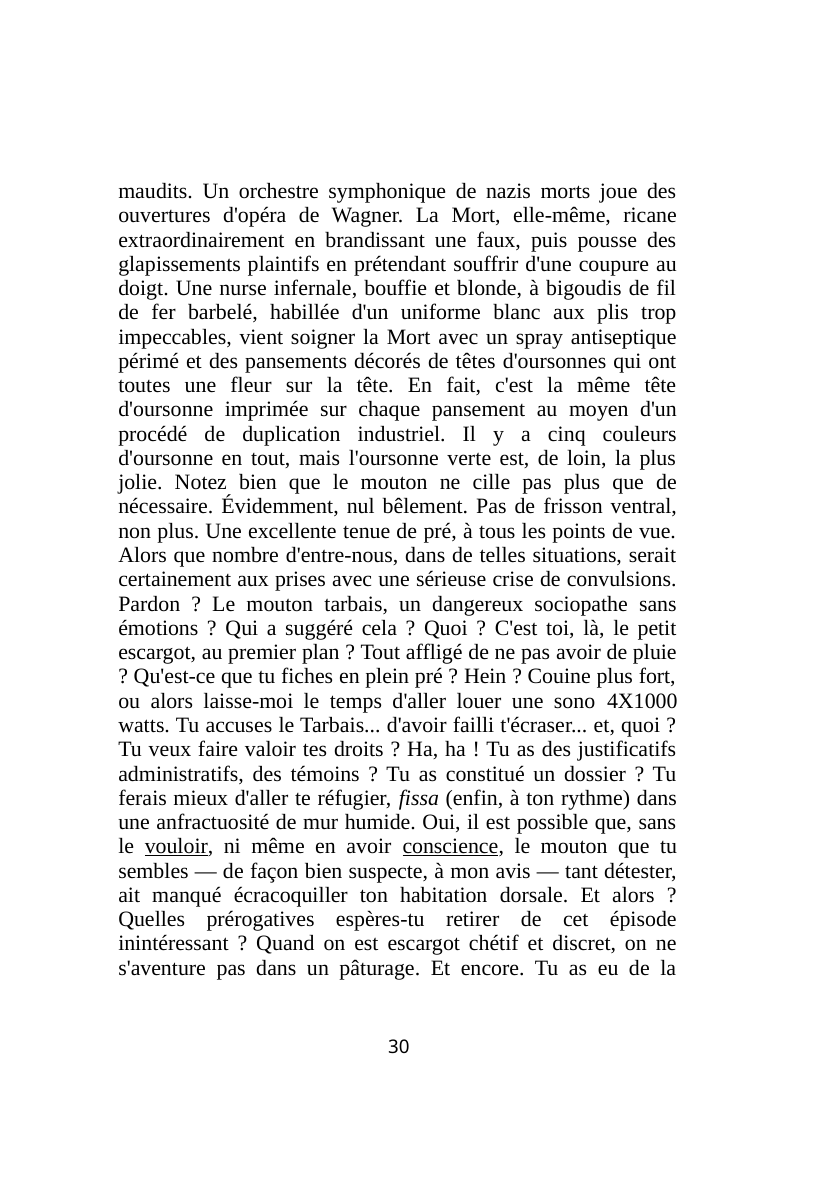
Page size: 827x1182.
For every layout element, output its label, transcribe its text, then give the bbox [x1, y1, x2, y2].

text maudits. Un orchestre symphonique de nazis morts joue des ouvertures d'opéra de Wagner. La Mort, elle-même, ricane extraordinairement en brandissant une faux, puis pousse des glapissements plaintifs en prétendant souffrir d'une coupure au doigt. Une nurse infernale, bouffie et blonde, à bigoudis de fil de fer barbelé, habillée d'un uniforme blanc aux plis trop impeccables, vient soigner la Mort avec un spray antiseptique périmé et des pansements décorés de têtes d'oursonnes qui ont toutes une fleur sur la tête. En fait, c'est la même tête d'oursonne imprimée sur chaque pansement au moyen d'un procédé de duplication industriel. Il y a cinq couleurs d'oursonne en tout, mais l'oursonne verte est, de loin, la plus jolie. Notez bien que le mouton ne cille pas plus que de nécessaire. Évidemment, nul bêlement. Pas de frisson ventral, non plus. Une excellente tenue de pré, à tous les points de vue. Alors que nombre d'entre-nous, dans de telles situations, serait certainement aux prises avec une sérieuse crise de convulsions. Pardon ? Le mouton tarbais, un dangereux sociopathe sans émotions ? Qui a suggéré cela ? Quoi ? C'est toi, là, le petit escargot, au premier plan ? Tout affligé de ne pas avoir de pluie ? Qu'est-ce que tu fiches en plein pré ? Hein ? Couine plus fort, ou alors laisse-moi le temps d'aller louer une sono 4X1000 watts. Tu accuses le Tarbais... d'avoir failli t'écraser... et, quoi ? Tu veux faire valoir tes droits ? Ha, ha ! Tu as des justificatifs administratifs, des témoins ? Tu as constitué un dossier ? Tu ferais mieux d'aller te réfugier, fissa (enfin, à ton rythme) dans une anfractuosité de mur humide. Oui, il est possible que, sans le vouloir, ni même en avoir conscience, le mouton que tu sembles — de façon bien suspecte, à mon avis — tant détester, ait manqué écracoquiller ton habitation dorsale. Et alors ? Quelles prérogatives espères-tu retirer de cet épisode inintéressant ? Quand on est escargot chétif et discret, on ne s'aventure pas dans un pâturage. Et encore. Tu as eu de la [118, 179, 677, 980]
